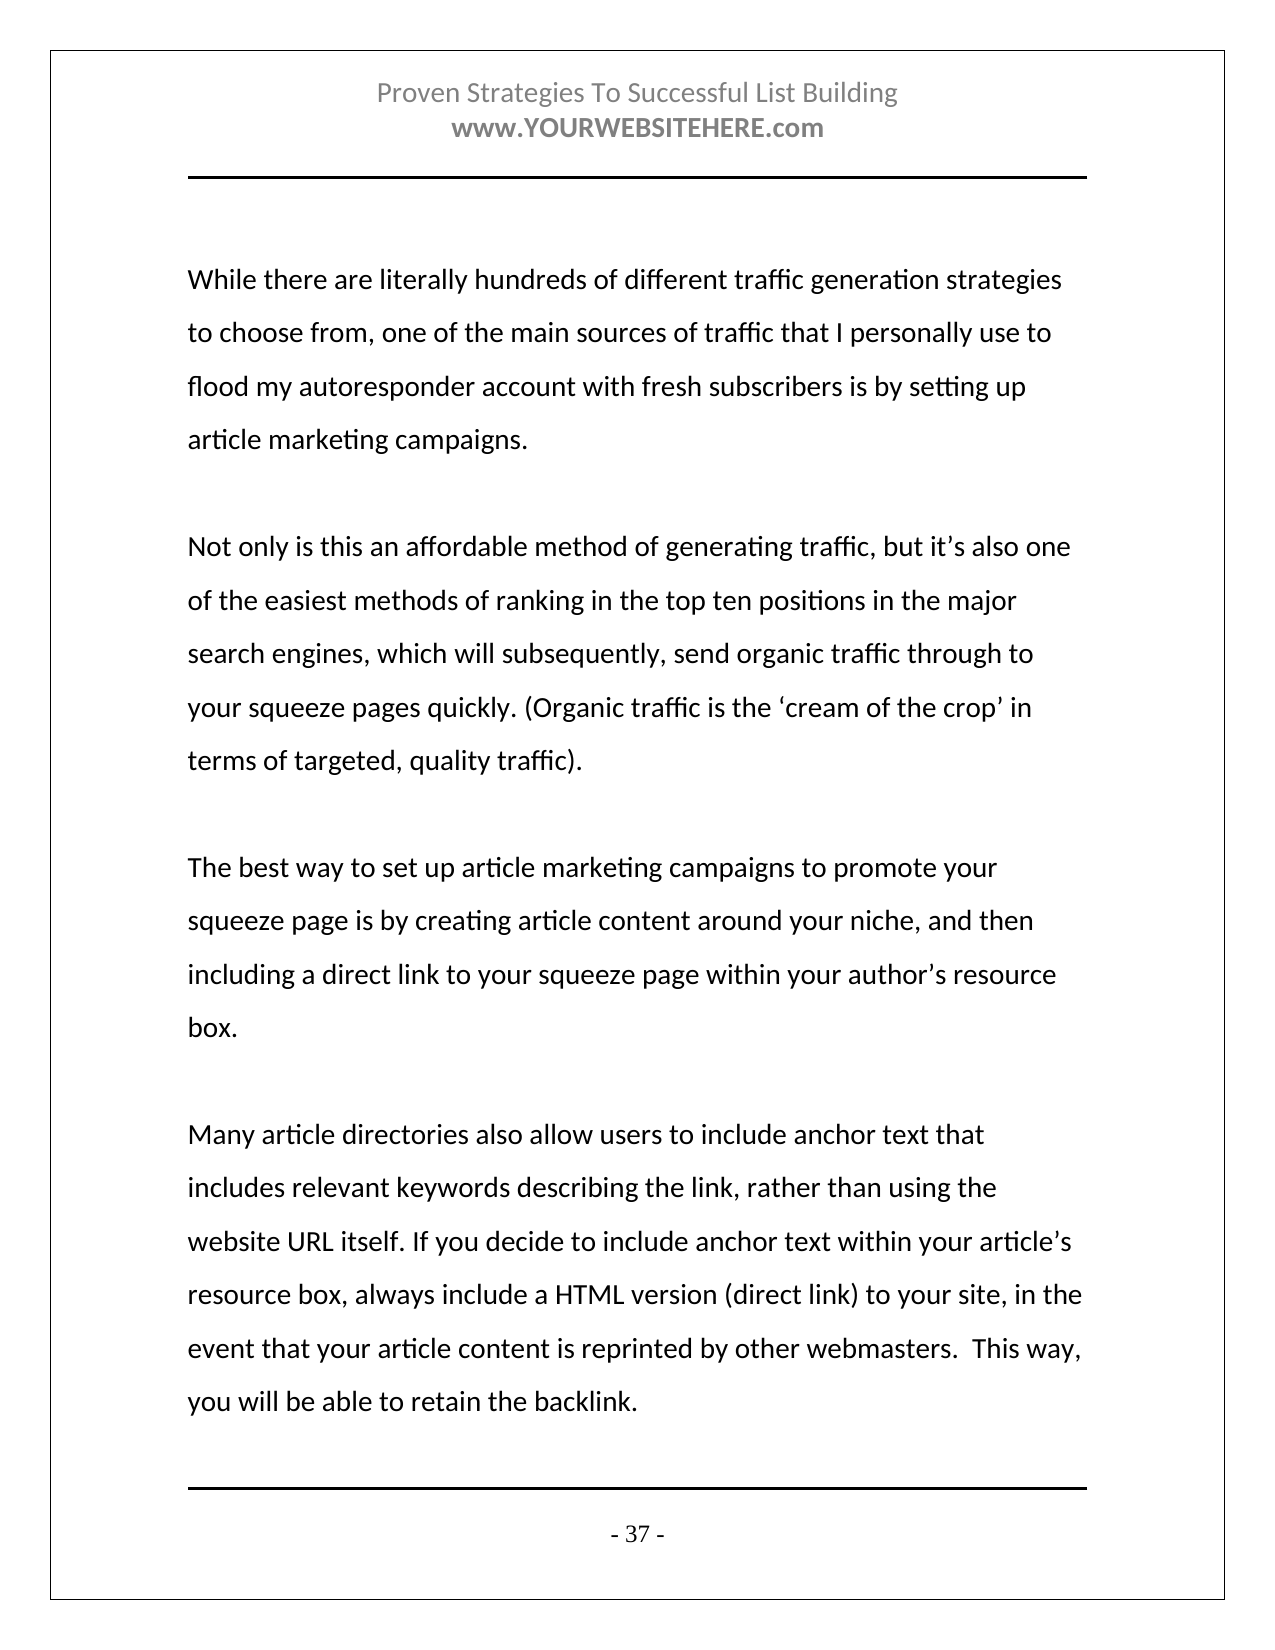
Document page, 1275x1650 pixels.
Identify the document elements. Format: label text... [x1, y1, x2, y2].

text While there are literally hundreds of different traffic generation strategies to choose from, one of the main sources of traffic that I personally use to flood my autoresponder account with fresh subscribers is by setting up article marketing campaigns. Not only is this an affordable method of generating traffic, but it’s also one of the easiest methods of ranking in the top ten positions in the major search engines, which will subsequently, send organic traffic through to your squeeze pages quickly. (Organic traffic is the ‘cream of the crop’ in terms of targeted, quality traffic). The best way to set up article marketing campaigns to promote your squeeze page is by creating article content around your niche, and then including a direct link to your squeeze page within your author’s resource box. Many article directories also allow users to include anchor text that includes relevant keywords describing the link, rather than using the website URL itself. If you decide to include anchor text within your article’s resource box, always include a HTML version (direct link) to your site, in the event that your article content is reprinted by other webmasters. This way, you will be able to retain the backlink. [187, 208, 1087, 1419]
